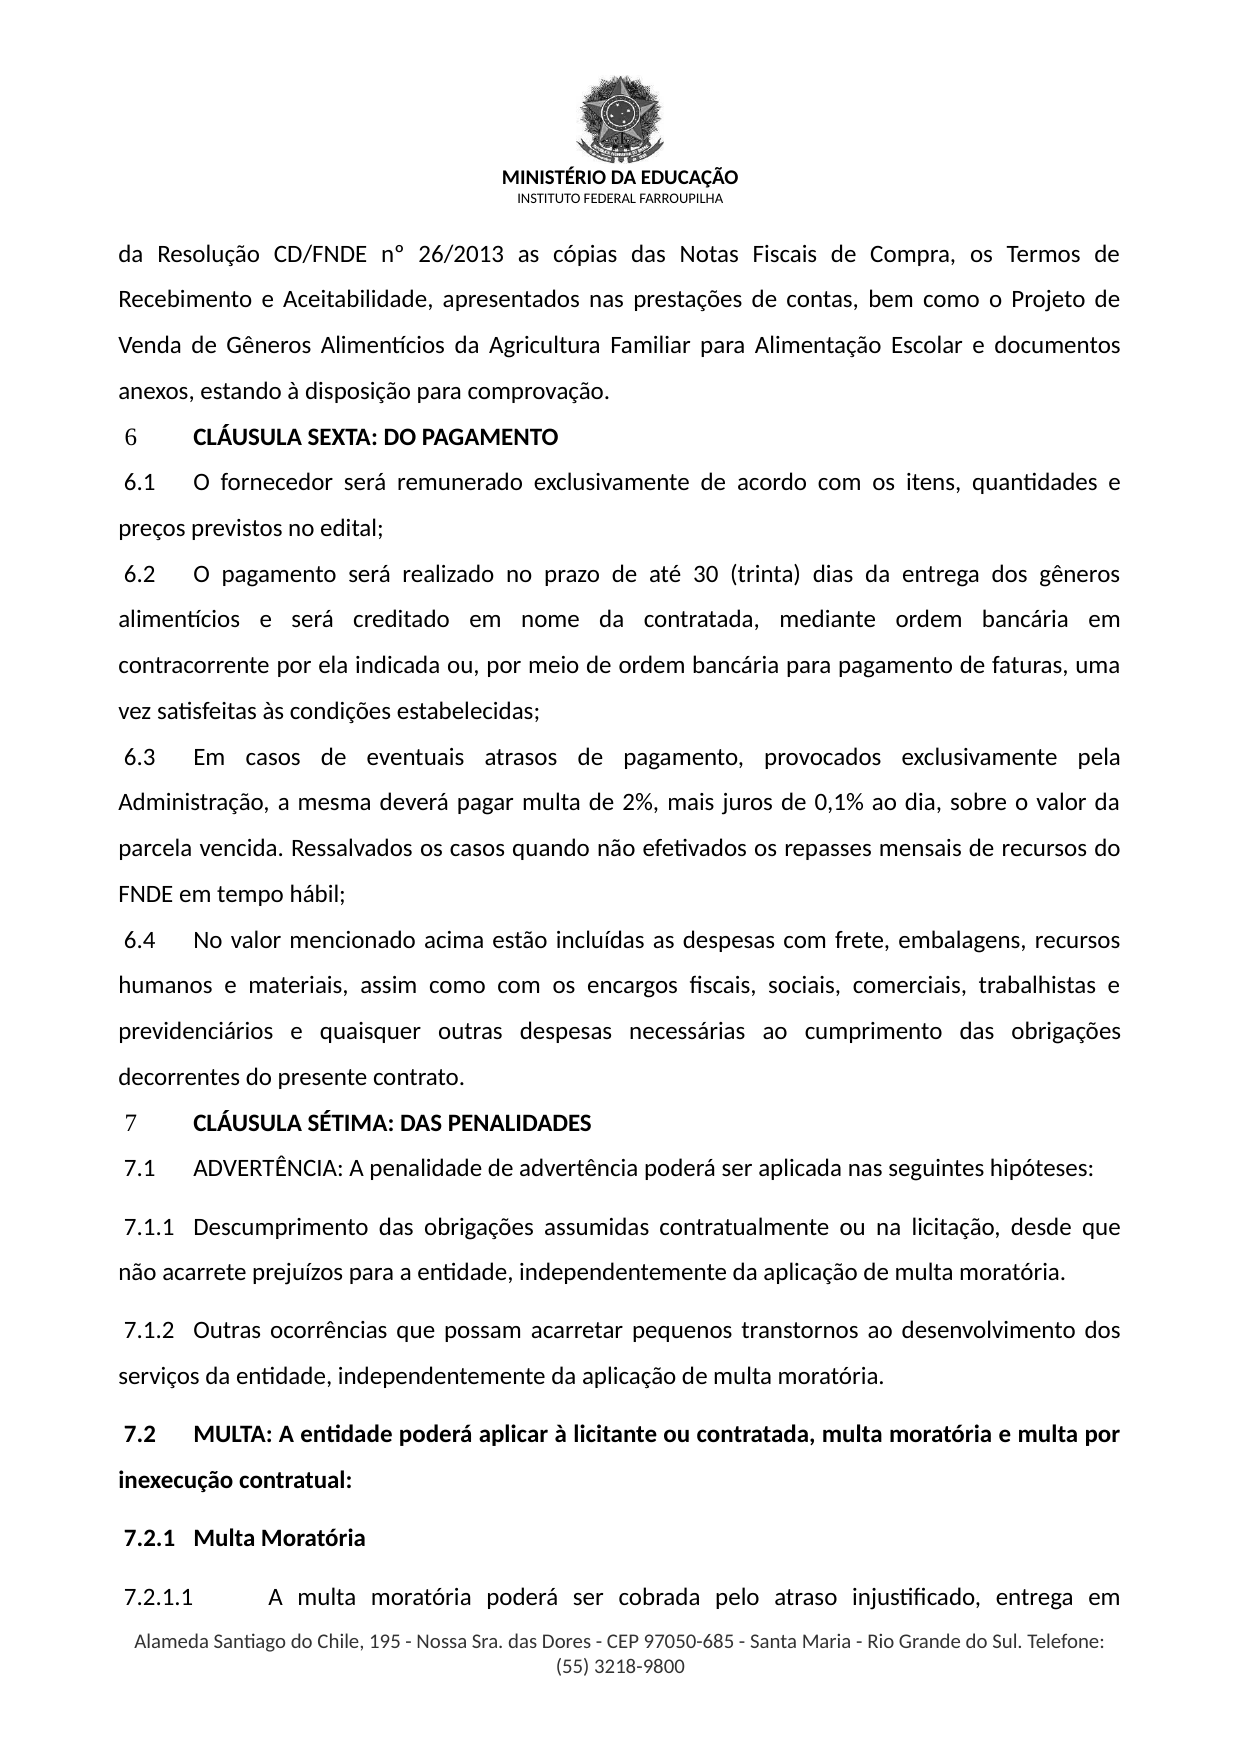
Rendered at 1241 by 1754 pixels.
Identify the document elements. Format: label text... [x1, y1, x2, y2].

list Descumprimento das obrigações assumidas contratualmente ou na licitação, desde que não acarrete prejuízos para a entidade, independentemente da aplicação de multa moratória. [118, 1211, 1122, 1287]
list No valor mencionado acima estão incluídas as despesas com frete, embalagens, recursos humanos e materiais, assim como com os encargos fiscais, sociais, comerciais, trabalhistas e previdenciários e quaisquer outras despesas necessárias ao cumprimento das obrigações decorrentes do presente contrato. [118, 924, 1122, 1091]
list A multa moratória poderá ser cobrada pelo atraso injustificado, entrega em [118, 1581, 1122, 1611]
list MULTA: A entidade poderá aplicar à licitante ou contratada, multa moratória e multa por inexecução contratual: [118, 1418, 1122, 1495]
list Em casos de eventuais atrasos de pagamento, provocados exclusivamente pela Administração, a mesma deverá pagar multa de 2%, mais juros de 0,1% ao dia, sobre o valor da parcela vencida. Ressalvados os casos quando não efetivados os repasses mensais de recursos do FNDE em tempo hábil; [118, 741, 1122, 908]
list CLÁUSULA SÉTIMA: DAS PENALIDADES [118, 1107, 1122, 1137]
list O fornecedor será remunerado exclusivamente de acordo com os itens, quantidades e preços previstos no edital; [118, 466, 1122, 543]
list O pagamento será realizado no prazo de até 30 (trinta) dias da entrega dos gêneros alimentícios e será creditado em nome da contratada, mediante ordem bancária em contracorrente por ela indicada ou, por meio de ordem bancária para pagamento de faturas, uma vez satisfeitas às condições estabelecidas; [118, 558, 1122, 726]
list Outras ocorrências que possam acarretar pequenos transtornos ao desenvolvimento dos serviços da entidade, independentemente da aplicação de multa moratória. [118, 1314, 1122, 1391]
list da Resolução CD/FNDE nº 26/2013 as cópias das Notas Fiscais de Compra, os Termos de Recebimento e Aceitabilidade, apresentados nas prestações de contas, bem como o Projeto de Venda de Gêneros Alimentícios da Agricultura Familiar para Alimentação Escolar e documentos anexos, estando à disposição para comprovação. [118, 238, 1122, 406]
list Multa Moratória [118, 1522, 1122, 1553]
list CLÁUSULA SEXTA: DO PAGAMENTO [118, 421, 1122, 451]
list ADVERTÊNCIA: A penalidade de advertência poderá ser aplicada nas seguintes hipóteses: [118, 1152, 1122, 1183]
